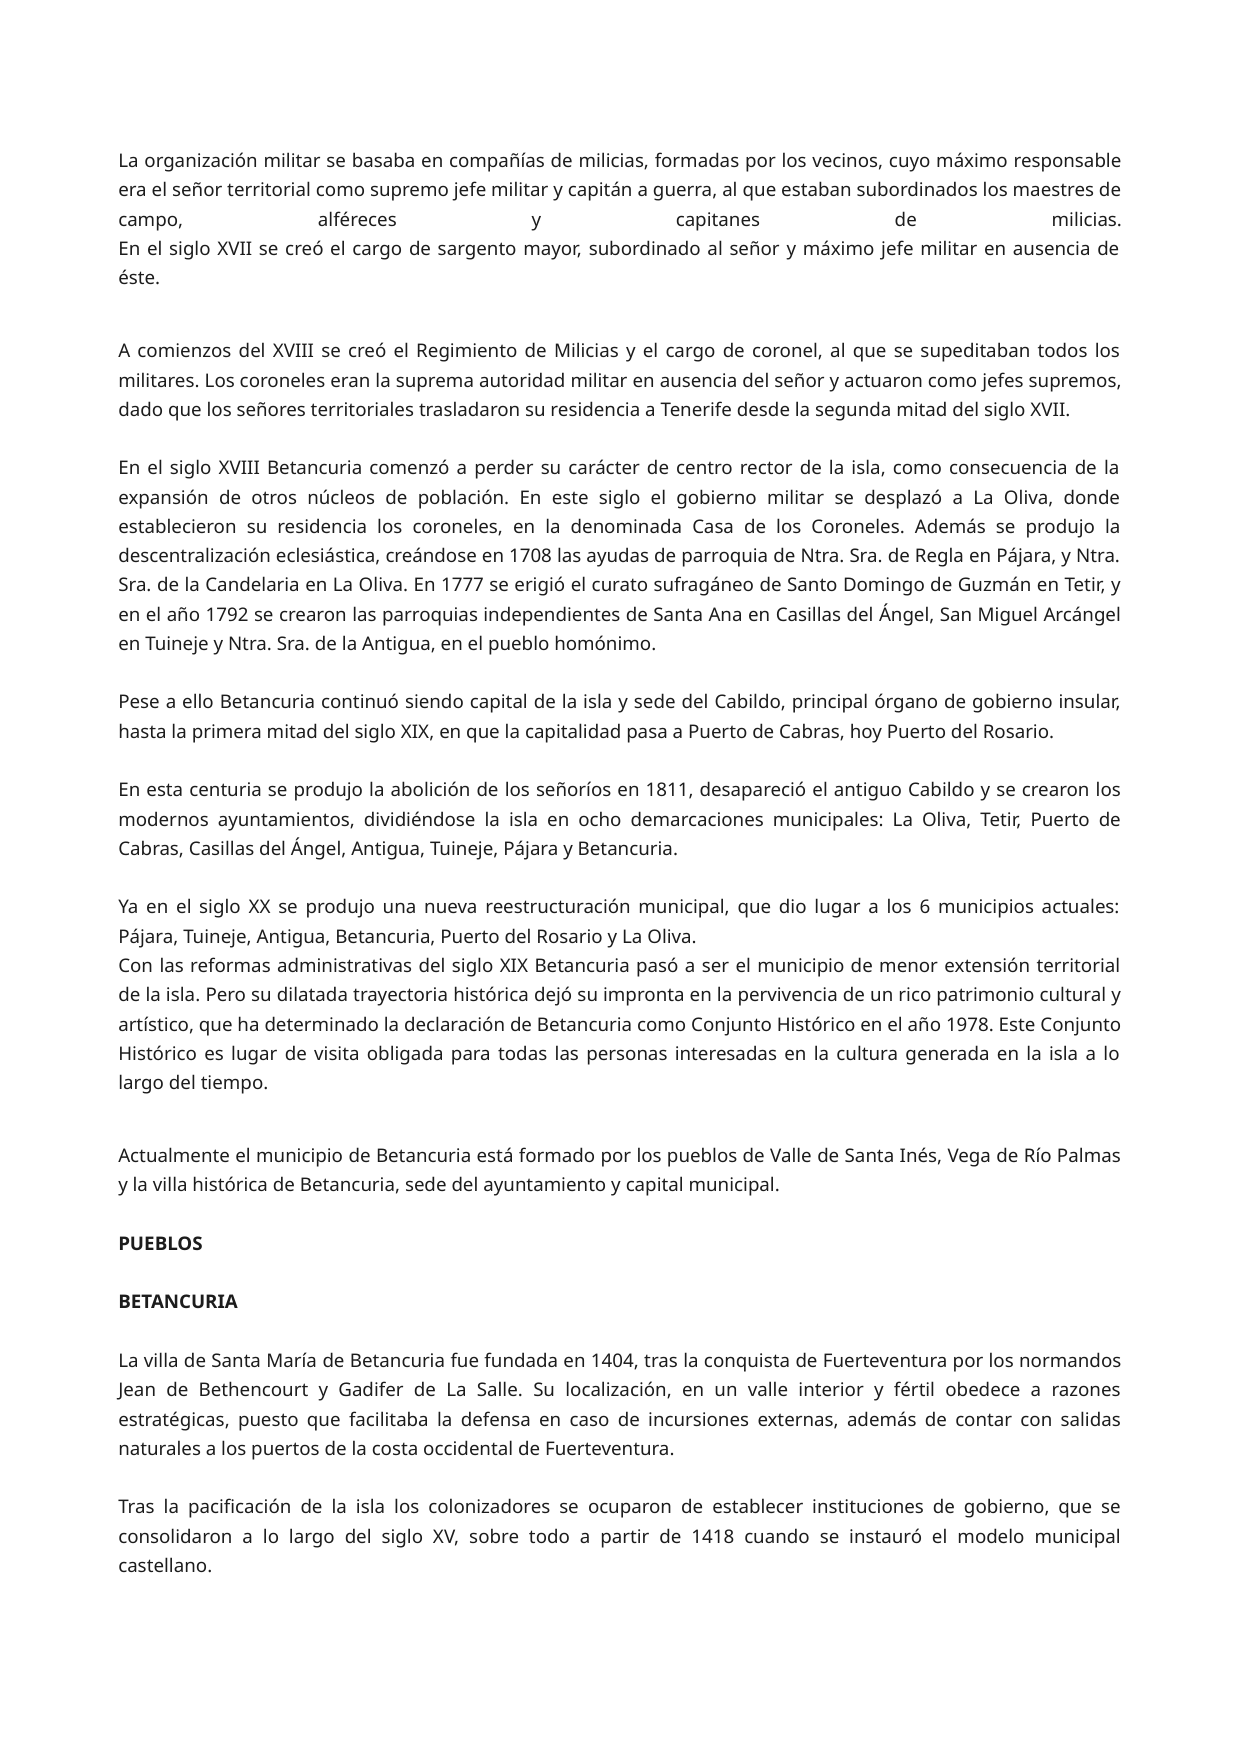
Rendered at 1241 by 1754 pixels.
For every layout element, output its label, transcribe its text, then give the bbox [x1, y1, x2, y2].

text Con las reformas administrativas del siglo XIX Betancuria pasó a ser el municipio de menor extensión territorial de la isla. Pero su dilatada trayectoria histórica dejó su impronta en la pervivencia de un rico patrimonio cultural y artístico, que ha determinado la declaración de Betancuria como Conjunto Histórico en el año 1978. Este Conjunto Histórico es lugar de visita obligada para todas las personas interesadas en la cultura generada en la isla a lo largo del tiempo. [118, 952, 1122, 1095]
text Pese a ello Betancuria continuó siendo capital de la isla y sede del Cabildo, principal órgano de gobierno insular, hasta la primera mitad del siglo XIX, en que la capitalidad pasa a Puerto de Cabras, hoy Puerto del Rosario. [118, 689, 1122, 744]
text En el siglo XVIII Betancuria comenzó a perder su carácter de centro rector de la isla, como consecuencia de la expansión de otros núcleos de población. En este siglo el gobierno militar se desplazó a La Oliva, donde establecieron su residencia los coroneles, en la denominada Casa de los Coroneles. Además se produjo la descentralización eclesiástica, creándose en 1708 las ayudas de parroquia de Ntra. Sra. de Regla en Pájara, y Ntra. Sra. de la Candelaria en La Oliva. En 1777 se erigió el curato sufragáneo de Santo Domingo de Guzmán en Tetir, y en el año 1792 se crearon las parroquias independientes de Santa Ana en Casillas del Ángel, San Miguel Arcángel en Tuineje y Ntra. Sra. de la Antigua, en el pueblo homónimo. [118, 455, 1122, 656]
text La villa de Santa María de Betancuria fue fundada en 1404, tras la conquista de Fuerteventura por los normandos Jean de Bethencourt y Gadifer de La Salle. Su localización, en un valle interior y fértil obedece a razones estratégicas, puesto que facilitaba la defensa en caso de incursiones externas, además de contar con salidas naturales a los puertos de la costa occidental de Fuerteventura. [118, 1347, 1122, 1461]
text Tras la pacificación de la isla los colonizadores se ocuparon de establecer instituciones de gobierno, que se consolidaron a lo largo del siglo XV, sobre todo a partir de 1418 cuando se instauró el modelo municipal castellano. [118, 1494, 1122, 1578]
text BETANCURIA [118, 1289, 1122, 1314]
text Actualmente el municipio de Betancuria está formado por los pueblos de Valle de Santa Inés, Vega de Río Palmas y la villa histórica de Betancuria, sede del ayuntamiento y capital municipal. [118, 1142, 1122, 1197]
text En esta centuria se produjo la abolición de los señoríos en 1811, desapareció el antiguo Cabildo y se crearon los modernos ayuntamientos, dividiéndose la isla en ocho demarcaciones municipales: La Oliva, Tetir, Puerto de Cabras, Casillas del Ángel, Antigua, Tuineje, Pájara y Betancuria. [118, 777, 1122, 861]
text PUEBLOS [118, 1230, 1122, 1256]
text Ya en el siglo XX se produjo una nueva reestructuración municipal, que dio lugar a los 6 municipios actuales: Pájara, Tuineje, Antigua, Betancuria, Puerto del Rosario y La Oliva. [118, 864, 1122, 948]
text A comienzos del XVIII se creó el Regimiento de Milicias y el cargo de coronel, al que se supeditaban todos los militares. Los coroneles eran la suprema autoridad militar en ausencia del señor y actuaron como jefes supremos, dado que los señores territoriales trasladaron su residencia a Tenerife desde la segunda mitad del siglo XVII. [118, 338, 1122, 422]
text La organización militar se basaba en compañías de milicias, formadas por los vecinos, cuyo máximo responsable era el señor territorial como supremo jefe militar y capitán a guerra, al que estaban subordinados los maestres de campo, alféreces y capitanes de milicias. En el siglo XVII se creó el cargo de sargento mayor, subordinado al señor y máximo jefe militar en ausencia de éste. [118, 147, 1122, 290]
